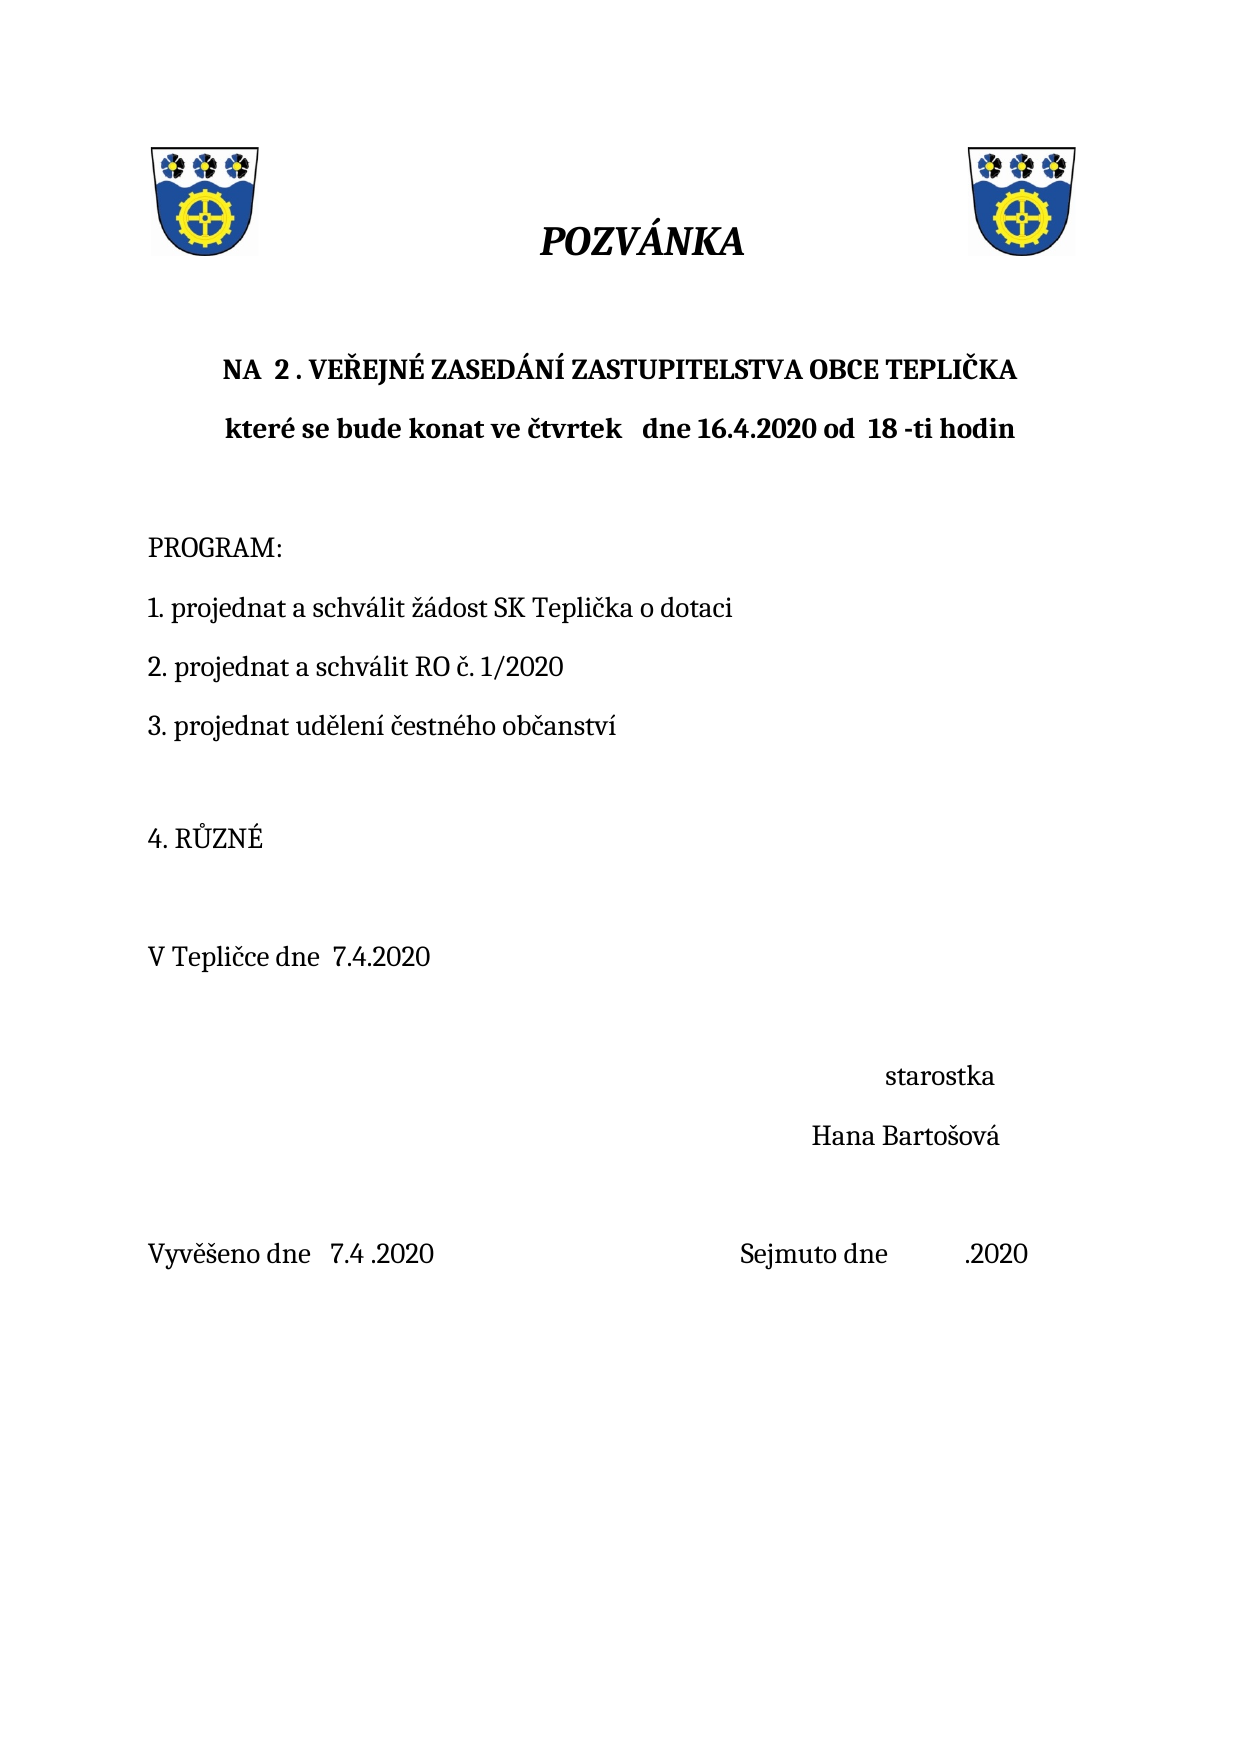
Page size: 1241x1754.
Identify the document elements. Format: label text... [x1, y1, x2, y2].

text Hana Bartošová [738, 1119, 1093, 1152]
text POZVÁNKA [148, 148, 1093, 266]
picture [150, 147, 259, 256]
text 3. projednat udělení čestného občanství [148, 709, 1093, 743]
text starostka [148, 1059, 1093, 1093]
picture [967, 147, 1076, 256]
text Vyvěšeno dne 7.4 .2020 Sejmuto dne .2020 [148, 1237, 1093, 1271]
text které se bude konat ve čtvrtek dne 16.4.2020 od 18 -ti hodin [148, 413, 1093, 446]
text 4. RŮZNÉ [148, 822, 1093, 855]
text V Tepličce dne 7.4.2020 [148, 941, 1093, 974]
text NA 2 . VEŘEJNÉ ZASEDÁNÍ ZASTUPITELSTVA OBCE TEPLIČKA [148, 353, 1093, 387]
text 2. projednat a schválit RO č. 1/2020 [148, 650, 1093, 684]
text PROGRAM: [148, 531, 1093, 565]
text 1. projednat a schválit žádost SK Teplička o dotaci [148, 591, 1093, 624]
